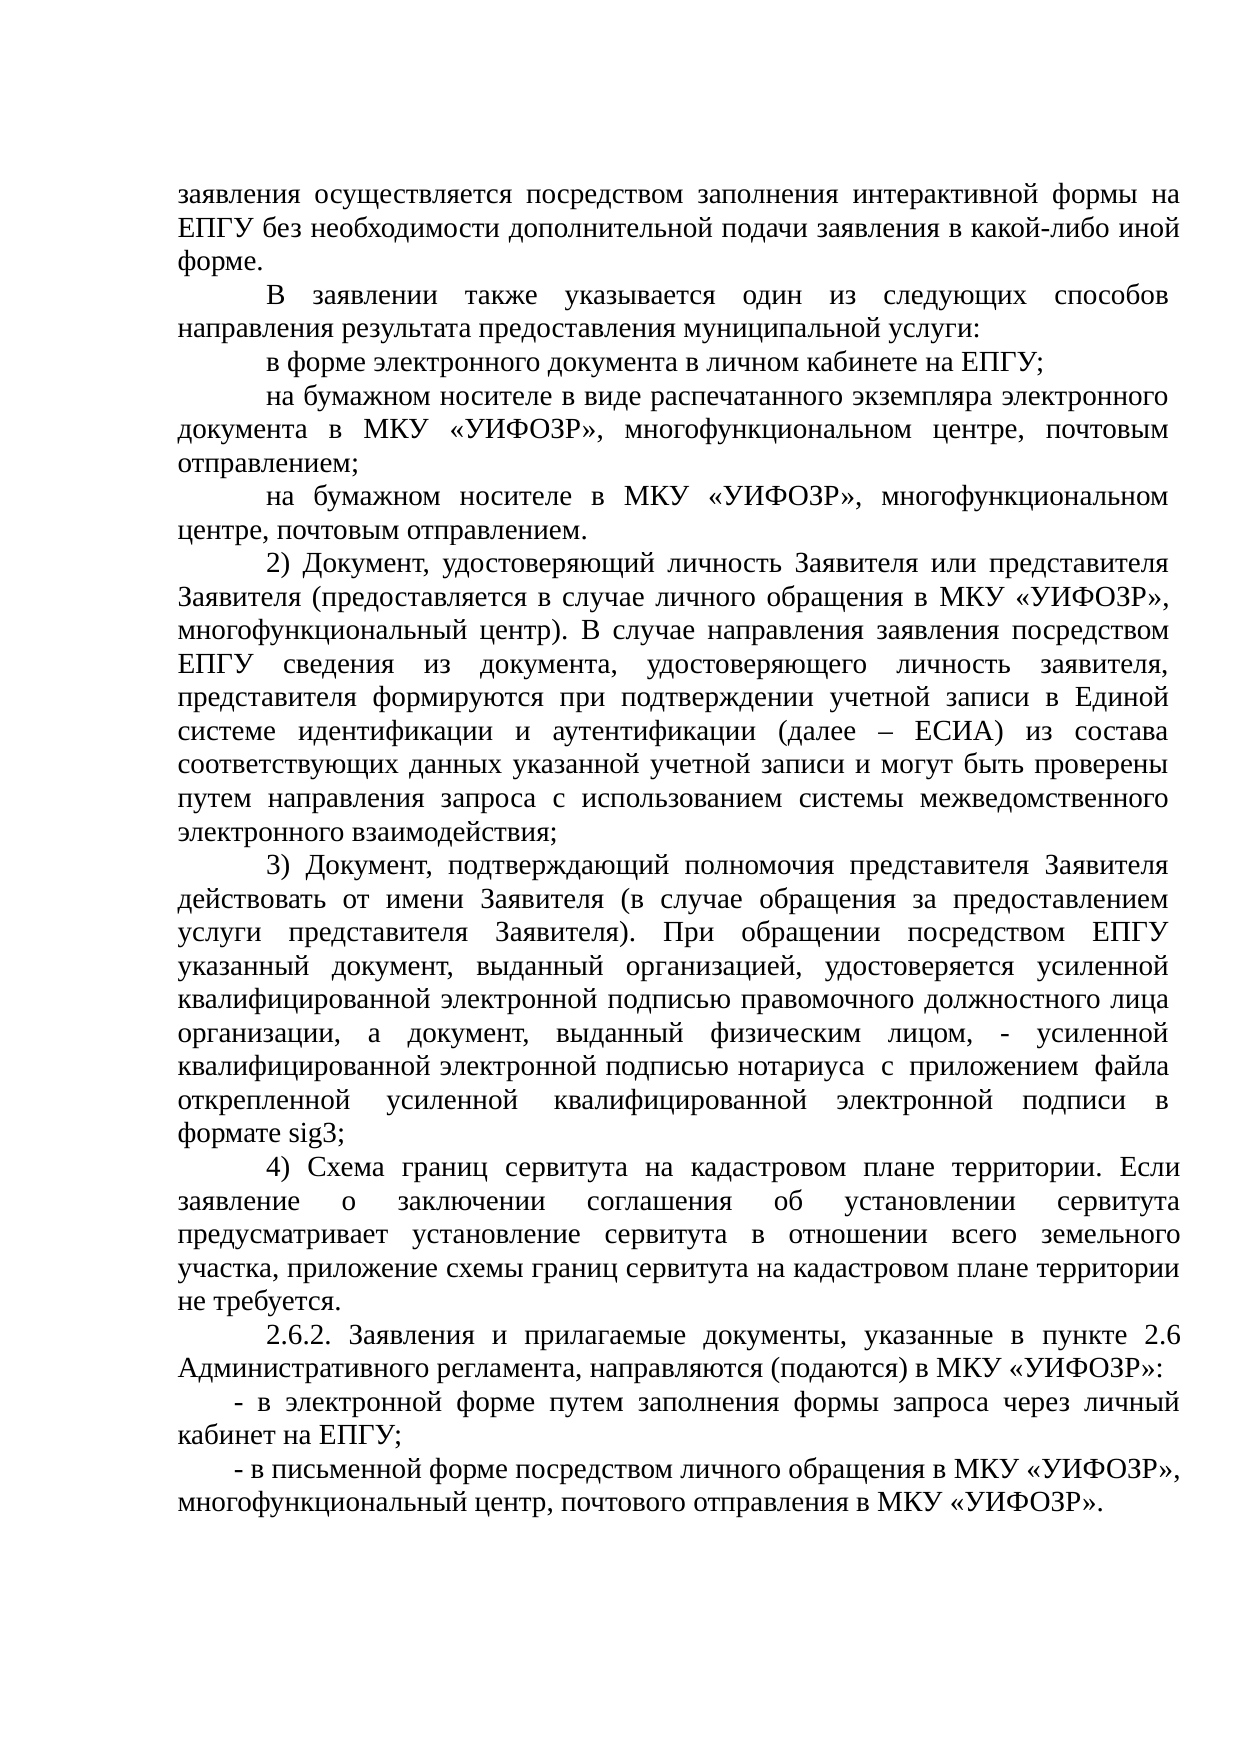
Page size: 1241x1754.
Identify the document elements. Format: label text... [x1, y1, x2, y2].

text 2.6.2. Заявления и прилагаемые документы, указанные в пункте 2.6 Административного регламента, направляются (подаются) в МКУ «УИФОЗР»: [177, 1317, 1181, 1384]
text на бумажном носителе в виде распечатанного экземпляра электронного документа в МКУ «УИФОЗР», многофункциональном центре, почтовым отправлением; [177, 378, 1169, 478]
text 4) Схема границ сервитута на кадастровом плане территории. Если заявление о заключении соглашения об установлении сервитута предусматривает установление сервитута в отношении всего земельного участка, приложение схемы границ сервитута на кадастровом плане территории не требуется. [177, 1149, 1181, 1317]
text - в электронной форме путем заполнения формы запроса через личный кабинет на ЕПГУ; [177, 1384, 1181, 1451]
text - в письменной форме посредством личного обращения в МКУ «УИФОЗР», многофункциональный центр, почтового отправления в МКУ «УИФОЗР». [177, 1451, 1181, 1518]
text заявления осуществляется посредством заполнения интерактивной формы на ЕПГУ без необходимости дополнительной подачи заявления в какой-либо иной форме. [177, 176, 1181, 277]
text в форме электронного документа в личном кабинете на ЕПГУ; [177, 344, 1181, 378]
text на бумажном носителе в МКУ «УИФОЗР», многофункциональном центре, почтовым отправлением. [177, 478, 1169, 545]
text 2) Документ, удостоверяющий личность Заявителя или представителя Заявителя (предоставляется в случае личного обращения в МКУ «УИФОЗР», многофункциональный центр). В случае направления заявления посредством ЕПГУ сведения из документа, удостоверяющего личность заявителя, представителя формируются при подтверждении учетной записи в Единой системе идентификации и аутентификации (далее – ЕСИА) из состава соответствующих данных указанной учетной записи и могут быть проверены путем направления запроса с использованием системы межведомственного электронного взаимодействия; [177, 545, 1169, 847]
text 3) Документ, подтверждающий полномочия представителя Заявителя действовать от имени Заявителя (в случае обращения за предоставлением услуги представителя Заявителя). При обращении посредством ЕПГУ указанный документ, выданный организацией, удостоверяется усиленной квалифицированной электронной подписью правомочного должностного лица организации, а документ, выданный физическим лицом, - усиленной квалифицированной электронной подписью нотариуса с приложением файла открепленной усиленной квалифицированной электронной подписи в формате sig3; [177, 847, 1169, 1149]
text В заявлении также указывается один из следующих способов направления результата предоставления муниципальной услуги: [177, 277, 1169, 344]
